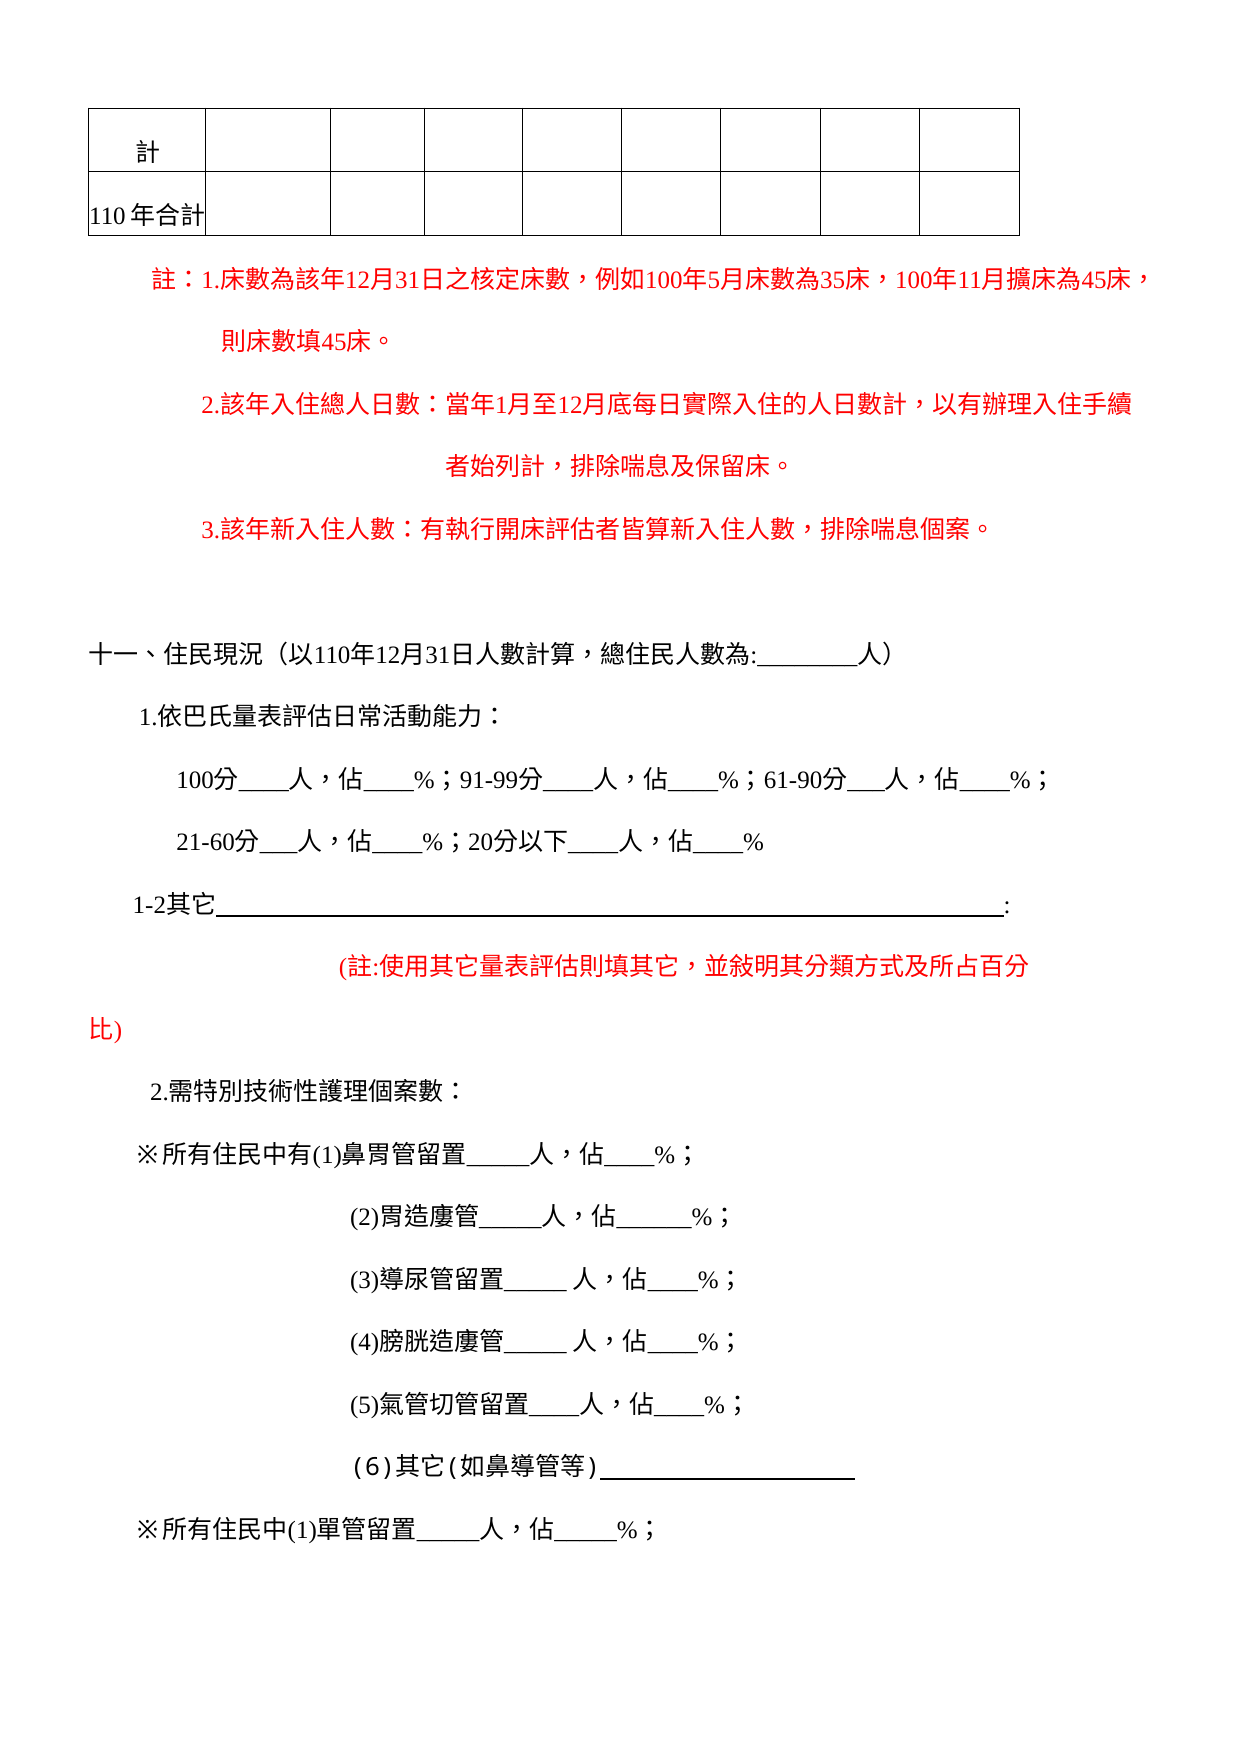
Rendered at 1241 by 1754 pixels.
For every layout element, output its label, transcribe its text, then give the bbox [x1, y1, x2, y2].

text 2.需特別技術性護理個案數： [150, 1048, 1152, 1111]
table_cell [331, 172, 424, 235]
table_cell [523, 109, 621, 171]
table_cell [721, 109, 820, 171]
text (5)氣管切管留置____人，佔____%； [89, 1361, 1152, 1423]
text (2)胃造廔管_____人，佔______%； [89, 1173, 1152, 1236]
table_cell [206, 172, 330, 235]
text 3.該年新入住人數：有執行開床評估者皆算新入住人數，排除喘息個案。 [89, 486, 1152, 548]
table_cell [425, 109, 522, 171]
text 2.該年入住總人日數：當年1月至12月底每日實際入住的人日數計，以有辦理入住手續者始列計，排除喘息及保留床。 [201, 361, 1152, 486]
text (註:使用其它量表評估則填其它，並敍明其分類方式及所占百分比) [89, 923, 1052, 1048]
table_cell [622, 172, 720, 235]
text 十一、住民現況（以110年12月31日人數計算，總住民人數為:________人） [89, 611, 1152, 673]
table_cell 110年合計 [89, 172, 205, 235]
text 100分____人，佔____%；91-99分____人，佔____%；61-90分___人，佔____%； [176, 736, 1152, 798]
text 21-60分___人，佔____%；20分以下____人，佔____% 1-2其它 : [89, 798, 1152, 923]
table_cell [622, 109, 720, 171]
text ※所有住民中有(1)鼻胃管留置_____人，佔____%； [89, 1111, 1152, 1173]
table_cell [920, 109, 1019, 171]
text (6)其它(如鼻導管等) [89, 1423, 1152, 1486]
text (4)膀胱造廔管_____ 人，佔____%； [89, 1298, 1152, 1361]
table_cell [920, 172, 1019, 235]
text (3)導尿管留置_____ 人，佔____%； [89, 1236, 1152, 1298]
table_cell 計 [89, 109, 205, 171]
table_cell [821, 109, 919, 171]
text ※所有住民中(1)單管留置_____人，佔_____%； [89, 1486, 1152, 1548]
table_cell [206, 109, 330, 171]
table_cell [331, 109, 424, 171]
table_cell [425, 172, 522, 235]
table_cell [721, 172, 820, 235]
text 註：1.床數為該年12月31日之核定床數，例如100年5月床數為35床，100年11月擴床為45床，則床數填45床。 [151, 236, 1152, 361]
table_cell [523, 172, 621, 235]
text 1.依巴氏量表評估日常活動能力： [89, 673, 1152, 736]
table_cell [821, 172, 919, 235]
